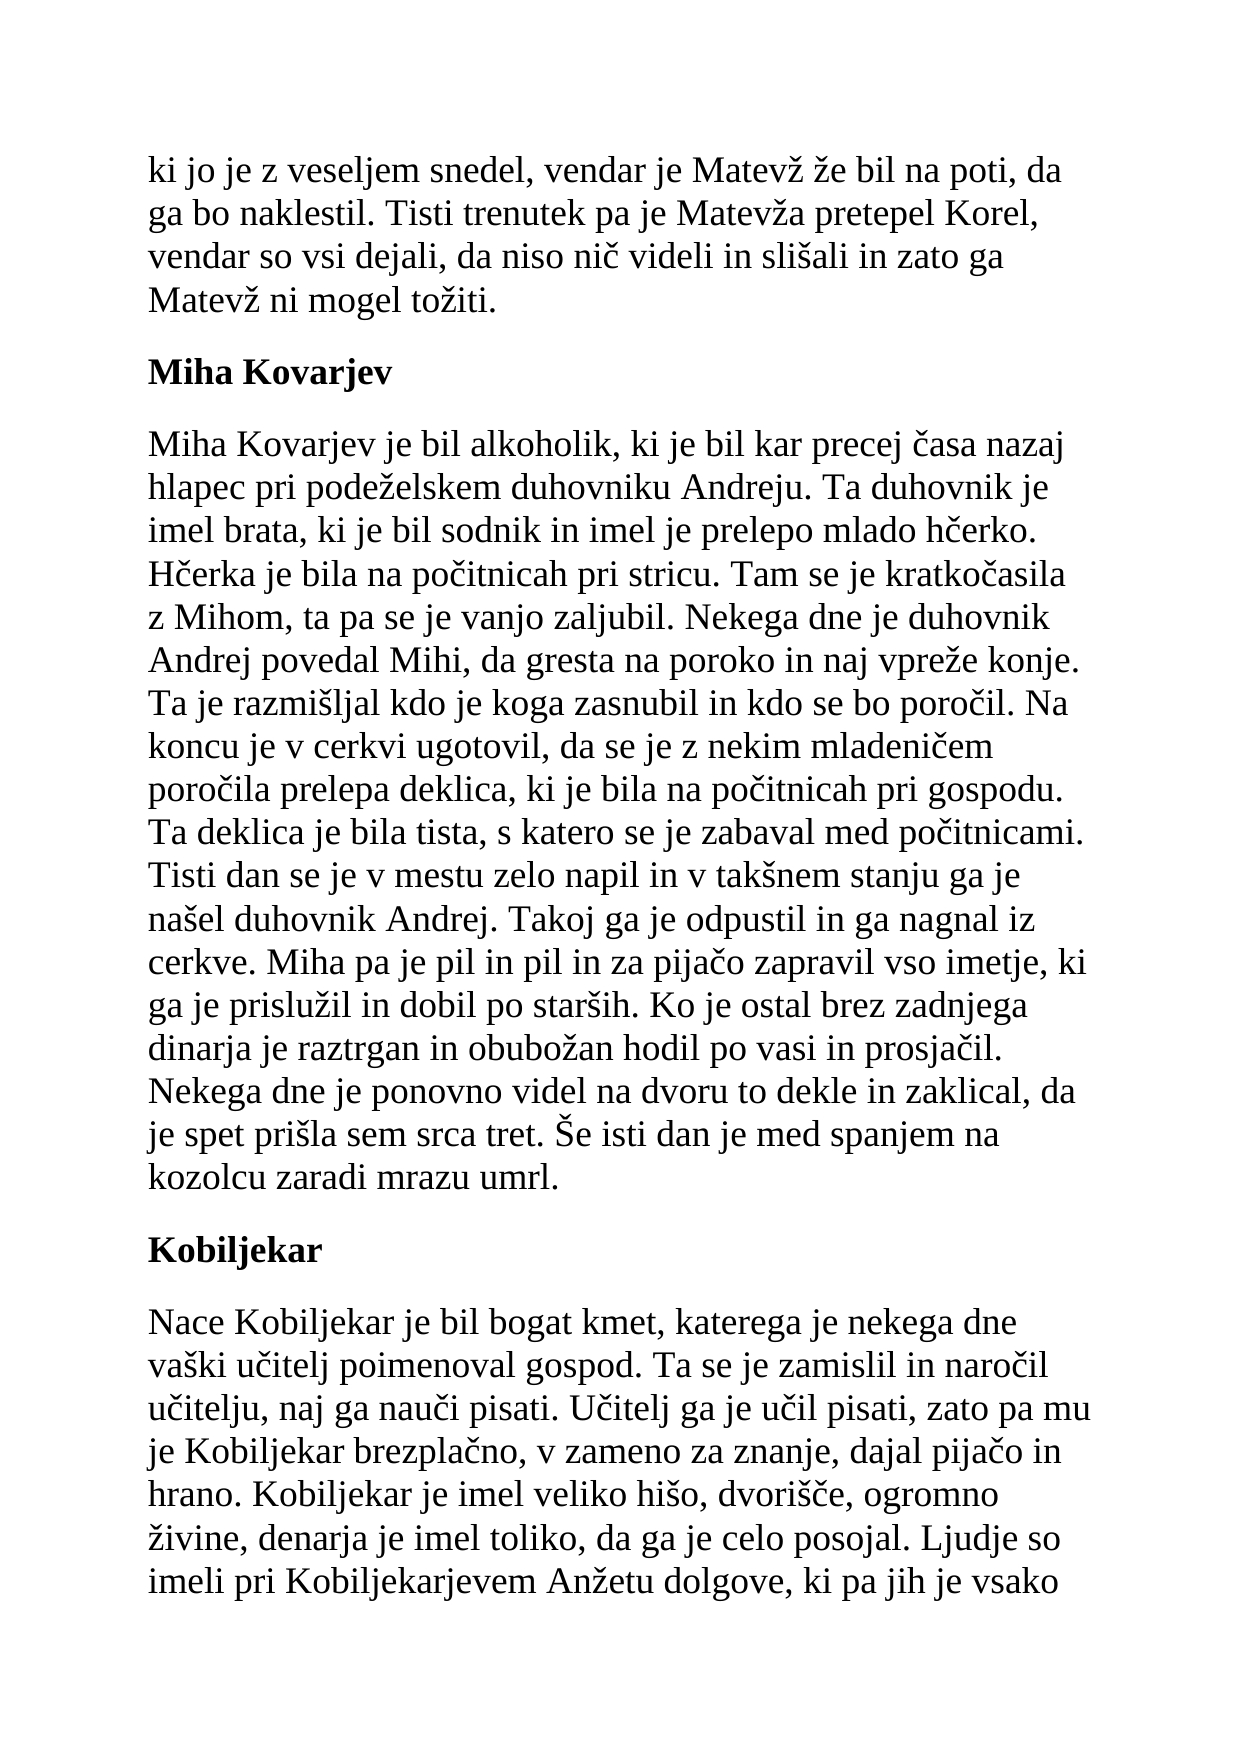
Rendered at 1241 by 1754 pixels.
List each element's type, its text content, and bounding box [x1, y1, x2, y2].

text ki jo je z veseljem snedel, vendar je Matevž že bil na poti, da ga bo naklestil. Tisti trenutek pa je Matevža pretepel Korel, vendar so vsi dejali, da niso nič videli in slišali in zato ga Matevž ni mogel tožiti. [148, 148, 1093, 320]
text Nace Kobiljekar je bil bogat kmet, katerega je nekega dne vaški učitelj poimenoval gospod. Ta se je zamislil in naročil učitelju, naj ga nauči pisati. Učitelj ga je učil pisati, zato pa mu je Kobiljekar brezplačno, v zameno za znanje, dajal pijačo in hrano. Kobiljekar je imel veliko hišo, dvorišče, ogromno živine, denarja je imel toliko, da ga je celo posojal. Ljudje so imeli pri Kobiljekarjevem Anžetu dolgove, ki pa jih je vsako [148, 1299, 1093, 1601]
text Miha Kovarjev je bil alkoholik, ki je bil kar precej časa nazaj hlapec pri podeželskem duhovniku Andreju. Ta duhovnik je imel brata, ki je bil sodnik in imel je prelepo mlado hčerko. Hčerka je bila na počitnicah pri stricu. Tam se je kratkočasila z Mihom, ta pa se je vanjo zaljubil. Nekega dne je duhovnik Andrej povedal Mihi, da gresta na poroko in naj vpreže konje. Ta je razmišljal kdo je koga zasnubil in kdo se bo poročil. Na koncu je v cerkvi ugotovil, da se je z nekim mladeničem poročila prelepa deklica, ki je bila na počitnicah pri gospodu. Ta deklica je bila tista, s katero se je zabaval med počitnicami. Tisti dan se je v mestu zelo napil in v takšnem stanju ga je našel duhovnik Andrej. Takoj ga je odpustil in ga nagnal iz cerkve. Miha pa je pil in pil in za pijačo zapravil vso imetje, ki ga je prislužil in dobil po starših. Ko je ostal brez zadnjega dinarja je raztrgan in obubožan hodil po vasi in prosjačil. Nekega dne je ponovno videl na dvoru to dekle in zaklical, da je spet prišla sem srca tret. Še isti dan je med spanjem na kozolcu zaradi mrazu umrl. [148, 422, 1093, 1198]
subtitle Kobiljekar [148, 1227, 1093, 1270]
subtitle Miha Kovarjev [148, 349, 1093, 392]
